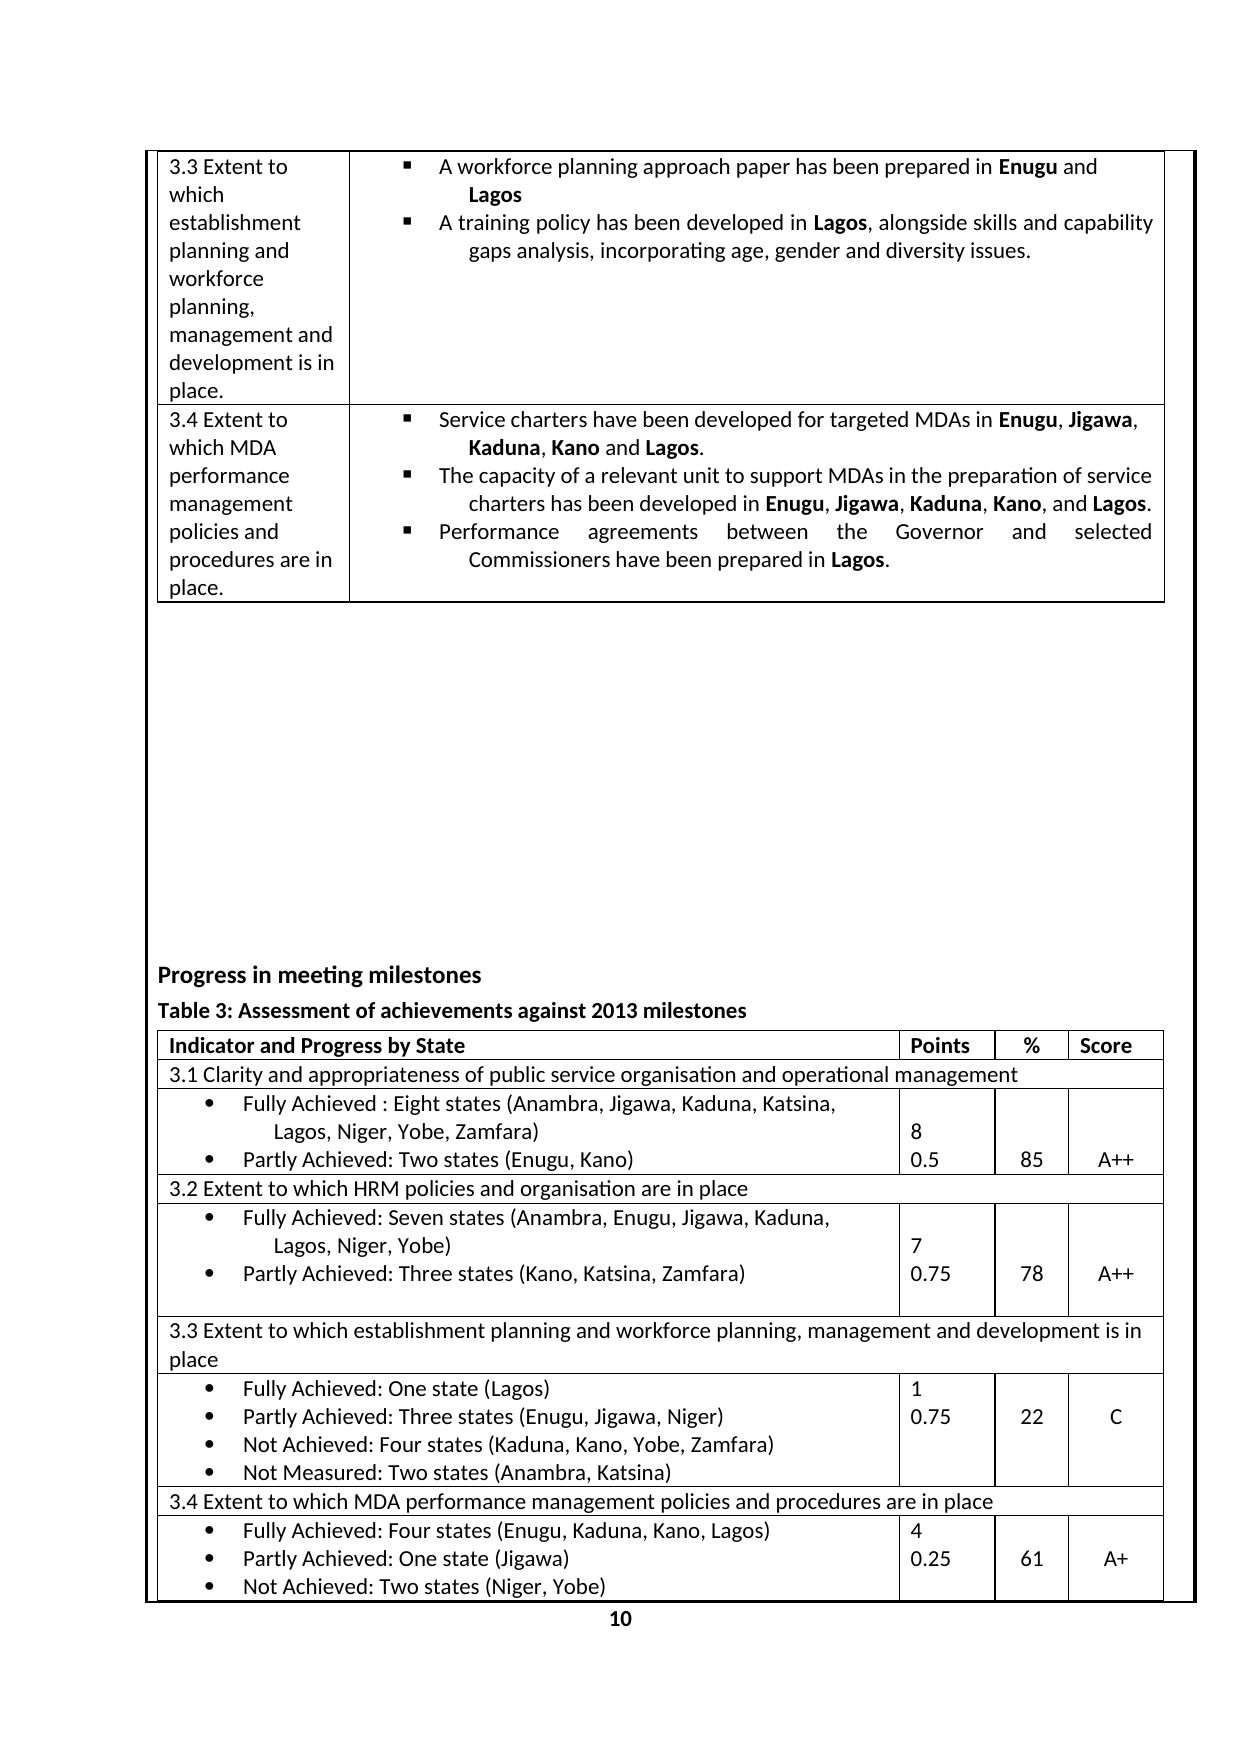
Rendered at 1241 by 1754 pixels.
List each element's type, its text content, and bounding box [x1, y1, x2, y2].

table_cell 8 0.5 [900, 1089, 994, 1173]
table_cell 3.4 Extent to which MDA performance management policies and procedures are in place. [158, 405, 349, 601]
table_cell A++ [1069, 1204, 1163, 1316]
table_cell Fully Achieved: Four states (Enugu, Kaduna, Kano, Lagos) Partly Achieved: One state (Jigawa) Not Achieved: Two states (Niger, Yobe) Not Measured: Three states (Anambra, Katsina, Zamfara) [158, 1516, 899, 1600]
table_cell Fully Achieved : Eight states (Anambra, Jigawa, Kaduna, Katsina, Lagos, Niger, Yobe, Zamfara) Partly Achieved: Two states (Enugu, Kano) [158, 1089, 899, 1173]
table_cell 3.2 Extent to which HRM policies and organisation are in place [158, 1175, 1163, 1202]
table_header Indicator and Progress by State [158, 1031, 899, 1059]
table_cell C [1069, 1374, 1163, 1486]
table_cell A+ [1069, 1516, 1163, 1600]
table_cell 78 [996, 1204, 1068, 1316]
table_header % [996, 1031, 1068, 1059]
table_header Score [1069, 1031, 1163, 1059]
table_cell 3.4 Extent to which MDA performance management policies and procedures are in place [158, 1487, 1163, 1515]
table_cell 3.3 Extent to which establishment planning and workforce planning, management and development is in place. [158, 152, 349, 404]
table_cell 1 0.75 [900, 1374, 994, 1486]
table_cell A workforce planning approach paper has been prepared in Enugu and Lagos A training policy has been developed in Lagos, alongside skills and capability gaps analysis, incorporating age, gender and diversity issues. [350, 152, 1164, 404]
table_cell 7 0.75 [900, 1204, 994, 1316]
table_cell A++ [1069, 1089, 1163, 1173]
table_cell 3.3 Extent to which establishment planning and workforce planning, management and development is in place [158, 1317, 1163, 1373]
table_cell 22 [996, 1374, 1068, 1486]
table_cell 85 [996, 1089, 1068, 1173]
table_header Points [900, 1031, 994, 1059]
table_cell Progress in meeting milestones Table 3: Assessment of achievements against 2013 milestones [148, 151, 1193, 1601]
table_cell Fully Achieved: One state (Lagos) Partly Achieved: Three states (Enugu, Jigawa, Niger) Not Achieved: Four states (Kaduna, Kano, Yobe, Zamfara) Not Measured: Two states (Anambra, Katsina) [158, 1374, 899, 1486]
table_cell 3.1 Clarity and appropriateness of public service organisation and operational management [158, 1060, 1163, 1088]
table_cell Service charters have been developed for targeted MDAs in Enugu, Jigawa, Kaduna, Kano and Lagos. The capacity of a relevant unit to support MDAs in the preparation of service charters has been developed in Enugu, Jigawa, Kaduna, Kano, and Lagos. Performance agreements between the Governor and selected Commissioners have been prepared in Lagos. [350, 405, 1164, 601]
table_cell Fully Achieved: Seven states (Anambra, Enugu, Jigawa, Kaduna, Lagos, Niger, Yobe) Partly Achieved: Three states (Kano, Katsina, Zamfara) [158, 1204, 899, 1316]
table_cell 61 [996, 1516, 1068, 1600]
table_cell 4 0.25 [900, 1516, 994, 1600]
